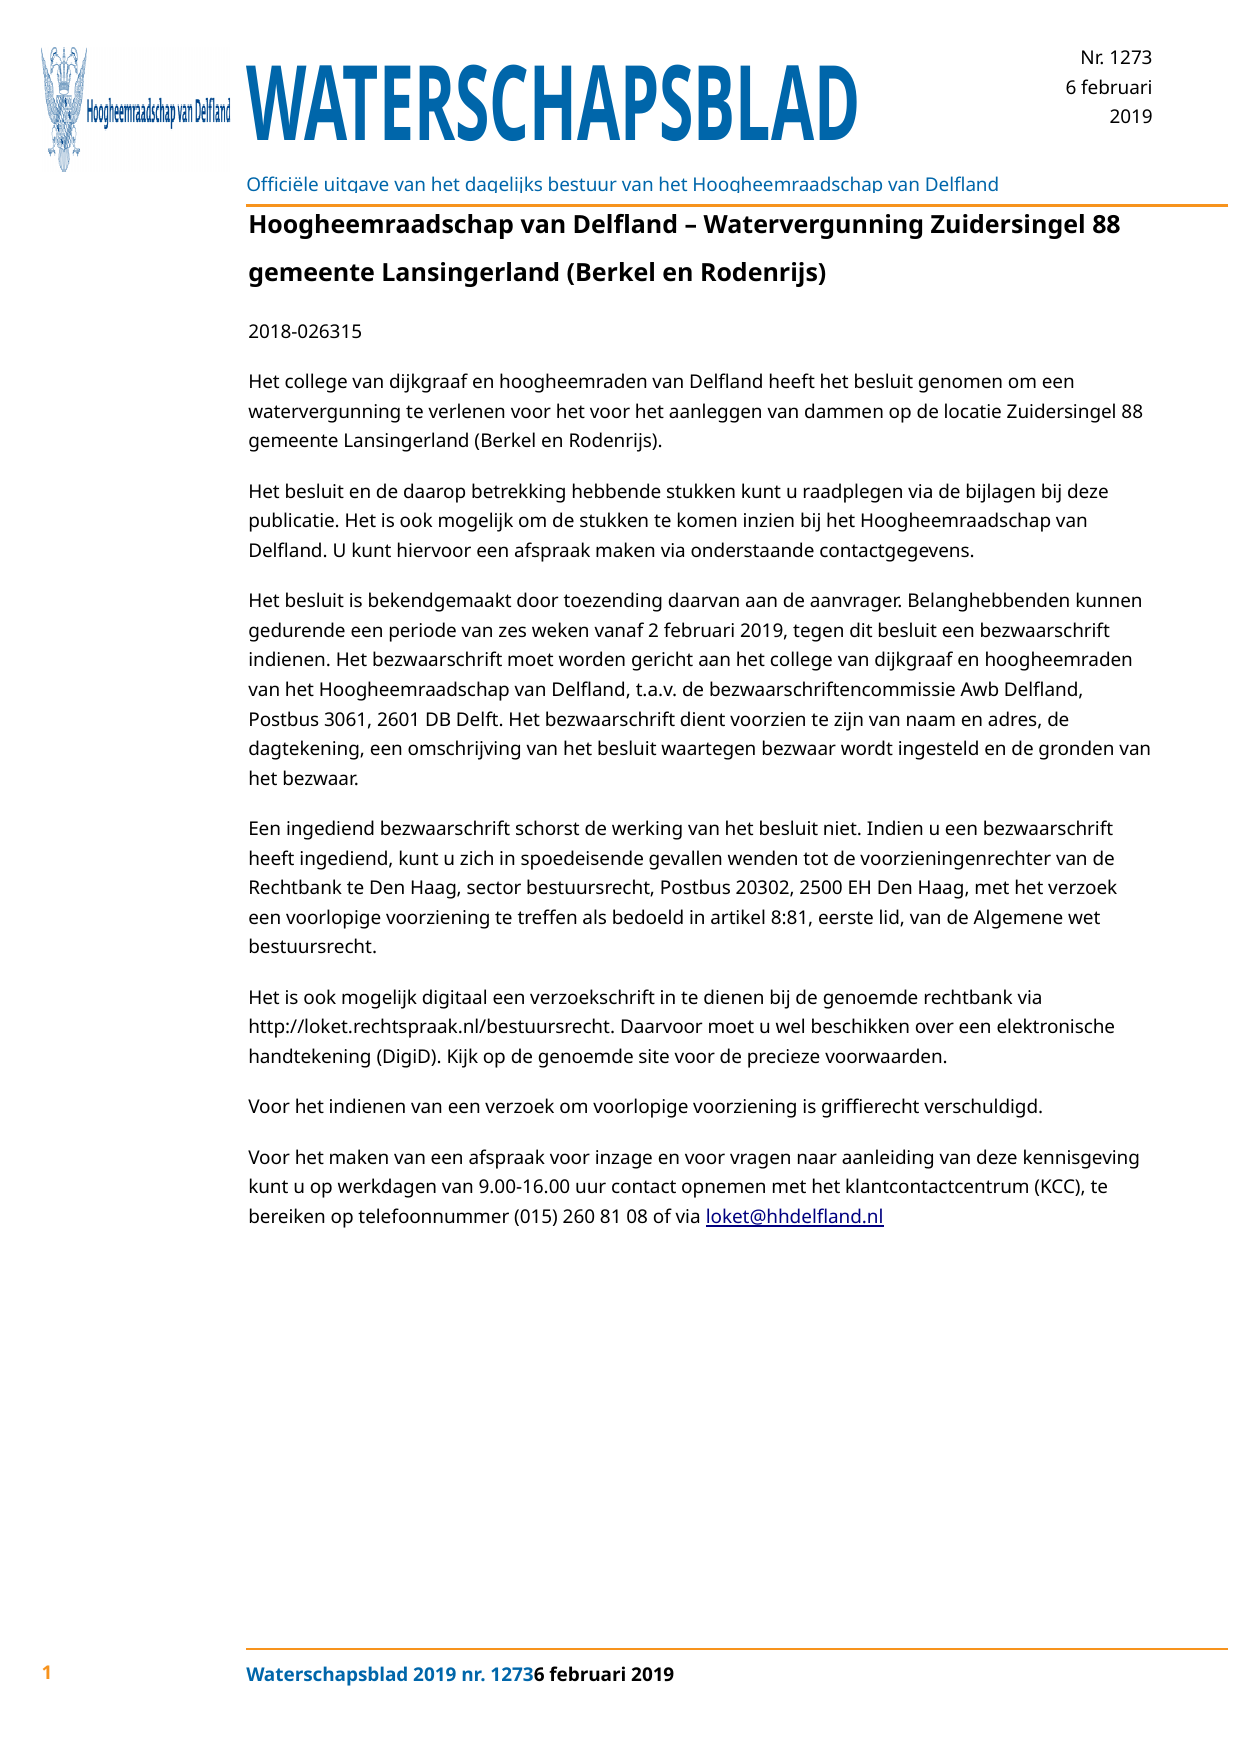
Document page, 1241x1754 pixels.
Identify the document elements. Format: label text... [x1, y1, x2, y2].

text Het besluit en de daarop betrekking hebbende stukken kunt u raadplegen via de bijlagen bij deze publicatie. Het is ook mogelijk om de stukken te komen inzien bij het Hoogheemraadschap van Delfland. U kunt hiervoor een afspraak maken via onderstaande contactgegevens. [248, 478, 1152, 563]
text Het college van dijkgraaf en hoogheemraden van Delfland heeft het besluit genomen om een watervergunning te verlenen voor het voor het aanleggen van dammen op de locatie Zuidersingel 88 gemeente Lansingerland (Berkel en Rodenrijs). [248, 368, 1152, 453]
text Hoogheemraadschap van Delfland – Watervergunning Zuidersingel 88 gemeente Lansingerland (Berkel en Rodenrijs) [248, 207, 1152, 288]
text Voor het maken van een afspraak voor inzage en voor vragen naar aanleiding van deze kennisgeving kunt u op werkdagen van 9.00-16.00 uur contact opnemen met het klantcontactcentrum (KCC), te bereiken op telefoonnummer (015) 260 81 08 of via loket@hhdelfland.nl [248, 1144, 1152, 1229]
text Het is ook mogelijk digitaal een verzoekschrift in te dienen bij de genoemde rechtbank via http://loket.rechtspraak.nl/bestuursrecht. Daarvoor moet u wel beschikken over een elektronische handtekening (DigiD). Kijk op de genoemde site voor de precieze voorwaarden. [248, 984, 1152, 1069]
text 2018-026315 [248, 318, 1152, 344]
text Voor het indienen van een verzoek om voorlopige voorziening is griffierecht verschuldigd. [248, 1094, 1152, 1119]
text Een ingediend bezwaarschrift schorst de werking van het besluit niet. Indien u een bezwaarschrift heeft ingediend, kunt u zich in spoedeisende gevallen wenden tot de voorzieningenrechter van de Rechtbank te Den Haag, sector bestuursrecht, Postbus 20302, 2500 EH Den Haag, met het verzoek een voorlopige voorziening te treffen als bedoeld in artikel 8:81, eerste lid, van de Algemene wet bestuursrecht. [248, 815, 1152, 959]
picture [41, 47, 231, 172]
text Het besluit is bekendgemaakt door toezending daarvan aan de aanvrager. Belanghebbenden kunnen gedurende een periode van zes weken vanaf 2 februari 2019, tegen dit besluit een bezwaarschrift indienen. Het bezwaarschrift moet worden gericht aan het college van dijkgraaf en hoogheemraden van het Hoogheemraadschap van Delfland, t.a.v. de bezwaarschriftencommissie Awb Delfland, Postbus 3061, 2601 DB Delft. Het bezwaarschrift dient voorzien te zijn van naam en adres, de dagtekening, een omschrijving van het besluit waartegen bezwaar wordt ingesteld en de gronden van het bezwaar. [248, 587, 1152, 791]
